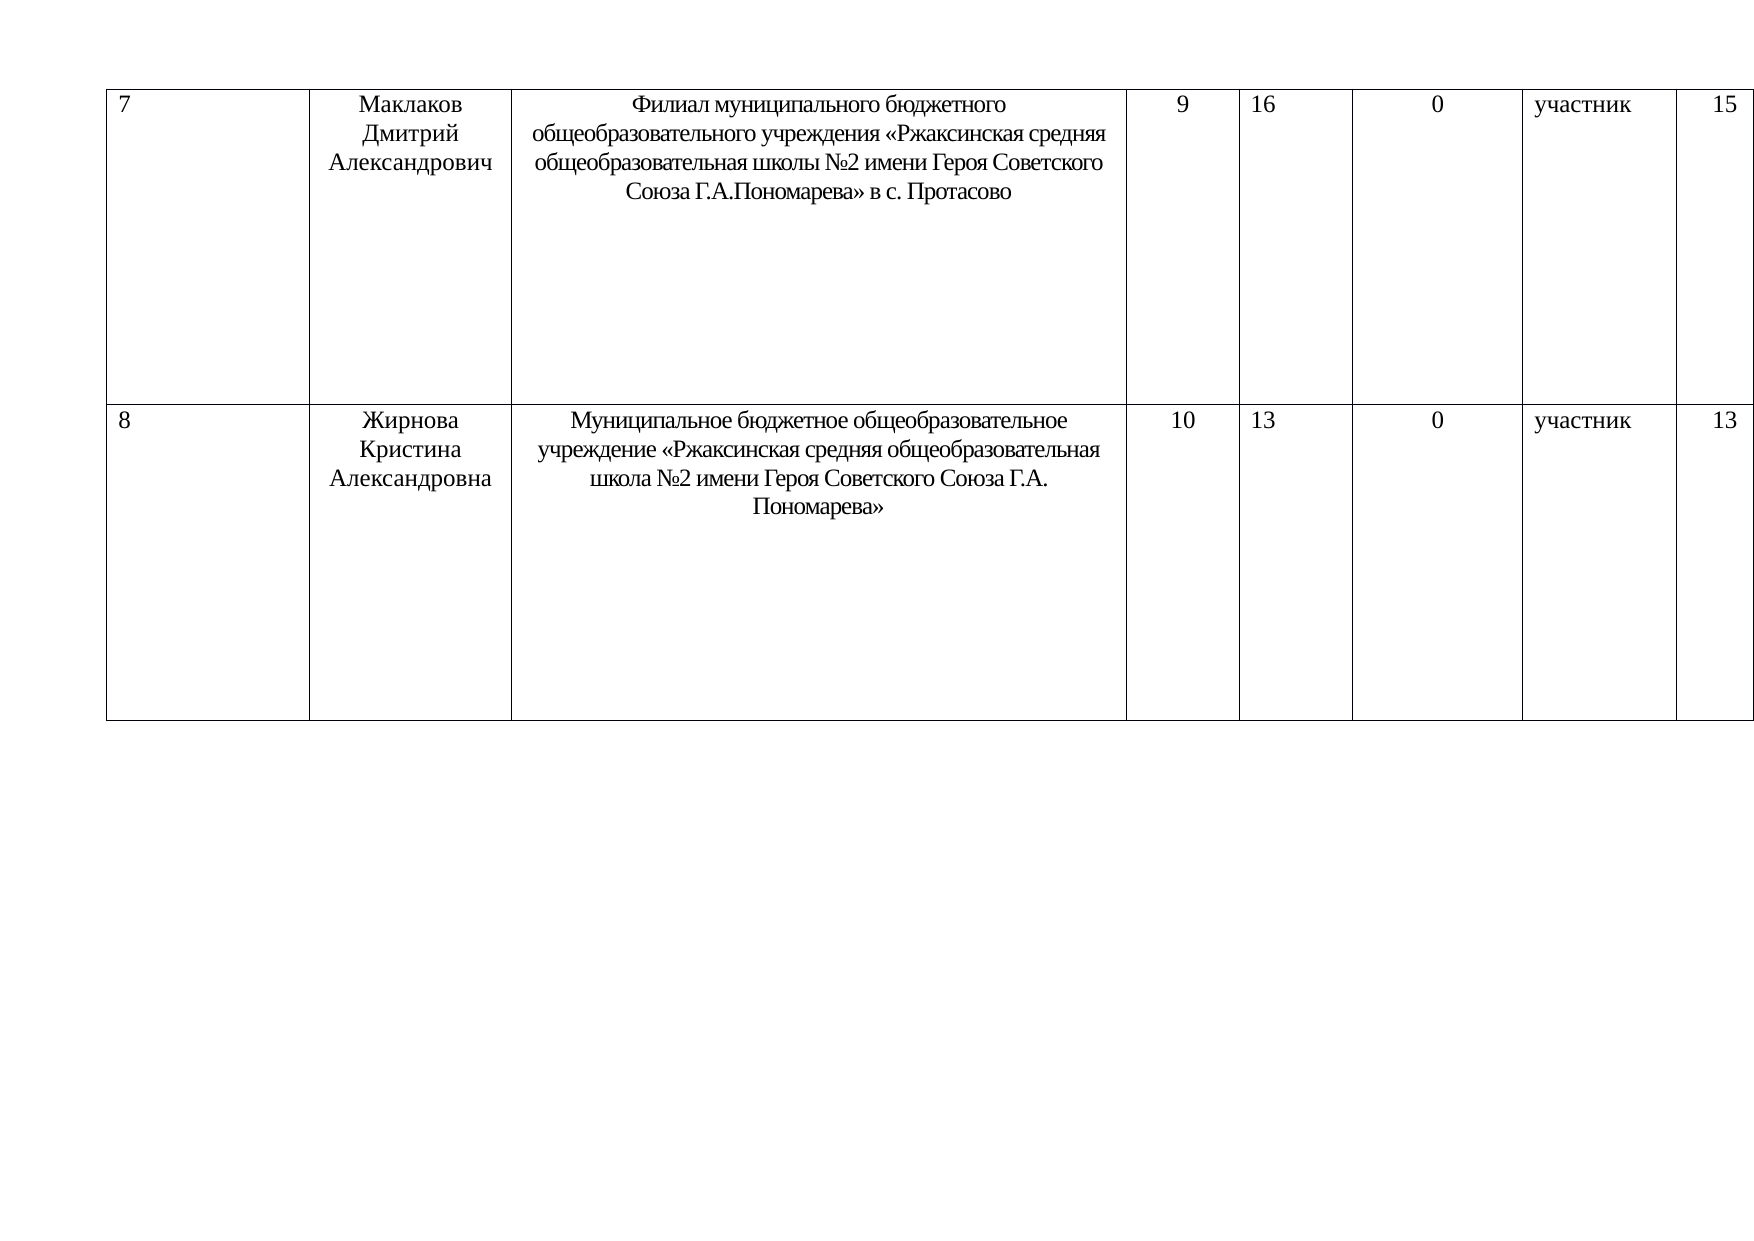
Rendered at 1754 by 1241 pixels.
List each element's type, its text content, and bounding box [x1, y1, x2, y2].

table_cell 16 [1240, 90, 1352, 404]
table_cell 15 [1677, 90, 1753, 404]
table_cell 9 [1127, 90, 1239, 404]
table_cell 0 [1353, 90, 1522, 404]
table_cell участник [1523, 405, 1676, 720]
table_cell 13 [1240, 405, 1352, 720]
table_cell Маклаков Дмитрий Александрович [310, 90, 511, 404]
table_cell Филиал муниципального бюджетного общеобразовательного учреждения «Ржаксинская средняя общеобразовательная школы №2 имени Героя Советского Союза Г.А.Пономарева» в с. Протасово [512, 90, 1126, 404]
table_cell участник [1523, 90, 1676, 404]
table_cell 10 [1127, 405, 1239, 720]
table_cell 0 [1353, 405, 1522, 720]
table_cell Муниципальное бюджетное общеобразовательное учреждение «Ржаксинская средняя общеобразовательная школа №2 имени Героя Советского Союза Г.А. Пономарева» [512, 405, 1126, 720]
table_cell 7 [107, 90, 309, 404]
table_cell Жирнова Кристина Александровна [310, 405, 511, 720]
table_cell 8 [107, 405, 309, 720]
table_cell 13 [1677, 405, 1753, 720]
